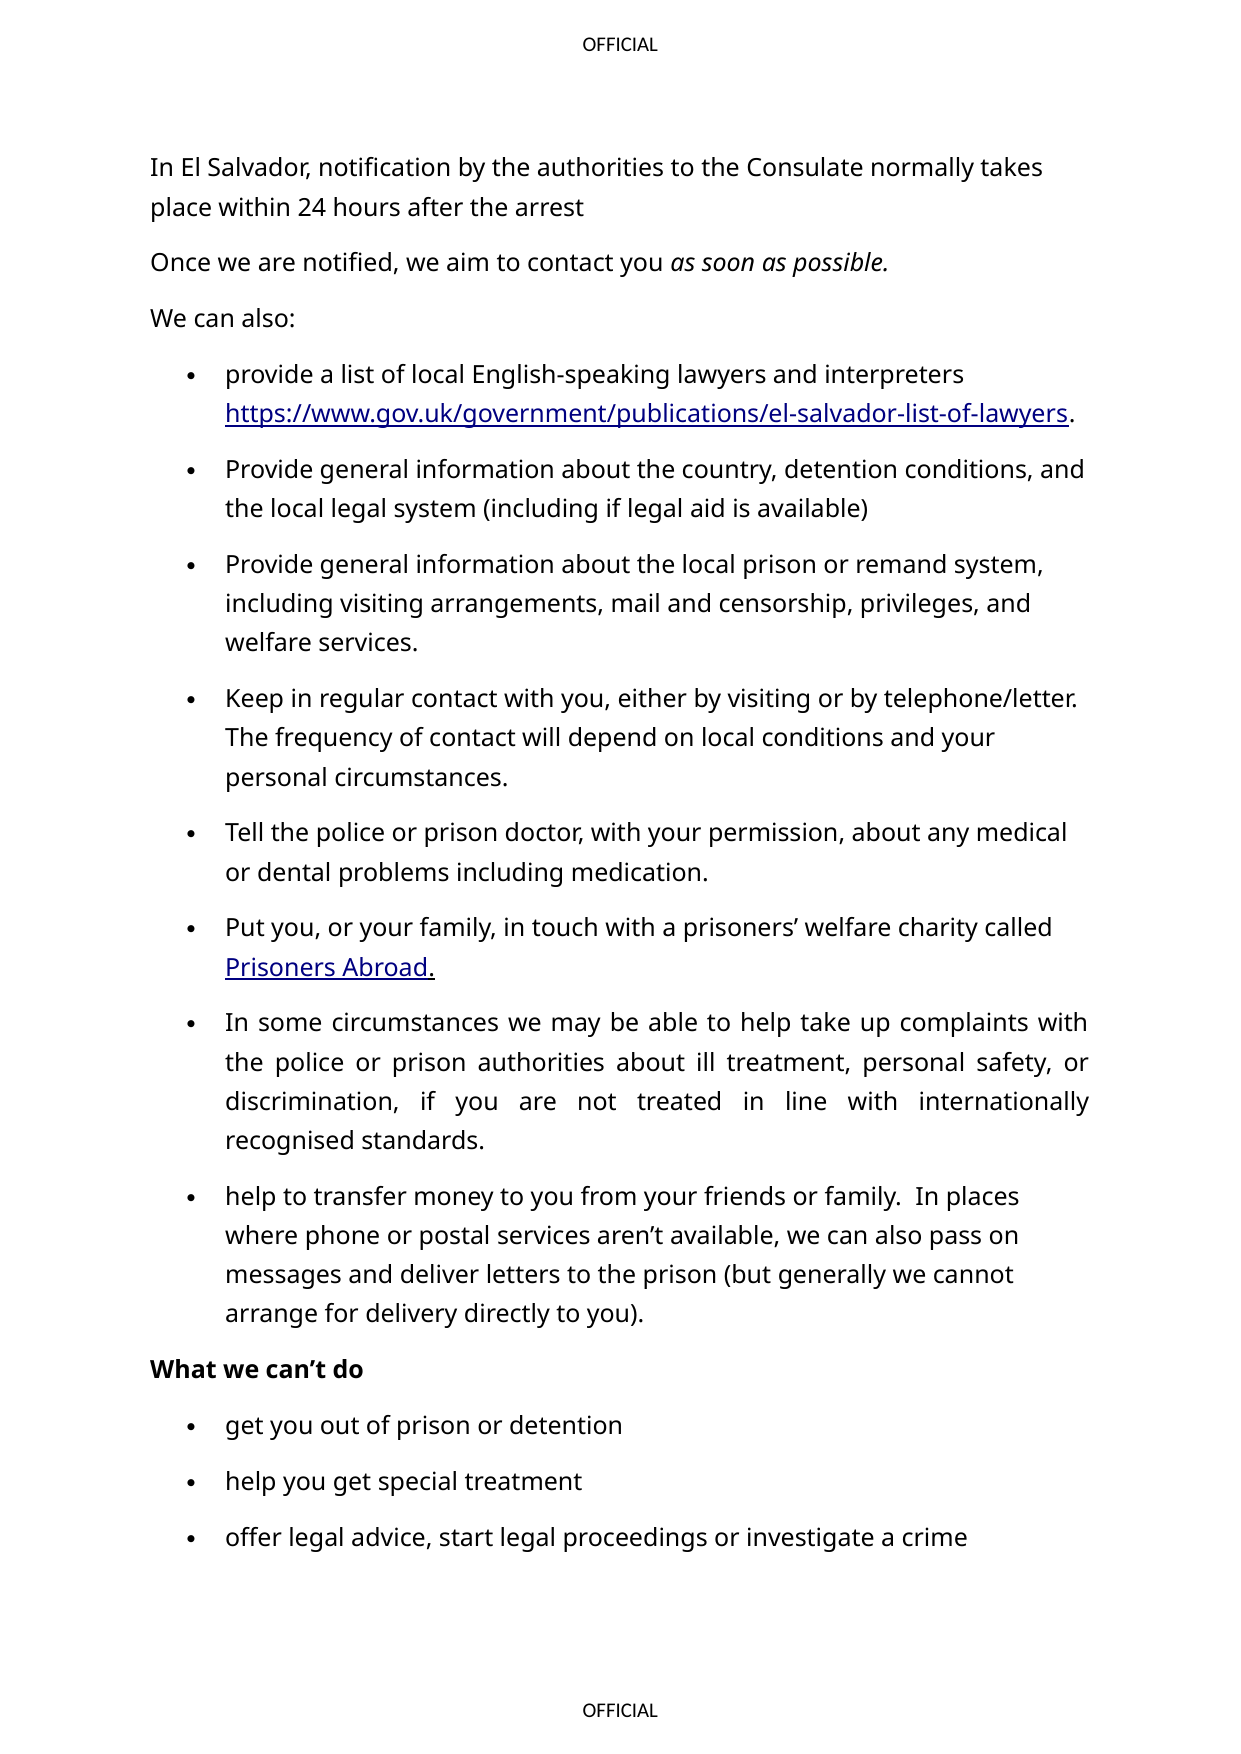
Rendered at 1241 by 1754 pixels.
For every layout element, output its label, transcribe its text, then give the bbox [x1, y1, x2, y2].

list Tell the police or prison doctor, with your permission, about any medical or dental problems including medication. [187, 815, 1090, 888]
list provide a list of local English-speaking lawyers and interpreters https://www.gov.uk/government/publications/el-salvador-list-of-lawyers. [187, 357, 1090, 430]
list offer legal advice, start legal proceedings or investigate a crime [187, 1519, 1090, 1553]
list Put you, or your family, in touch with a prisoners’ welfare charity called Prisoners Abroad. [187, 910, 1090, 983]
text Once we are notified, we aim to contact you as soon as possible. [150, 245, 1090, 279]
list Keep in regular contact with you, either by visiting or by telephone/letter. The frequency of contact will depend on local conditions and your personal circumstances. [187, 681, 1090, 793]
list In some circumstances we may be able to help take up complaints with the police or prison authorities about ill treatment, personal safety, or discrimination, if you are not treated in line with internationally recognised standards. [187, 1005, 1090, 1157]
list help to transfer money to you from your friends or family. In places where phone or postal services aren’t available, we can also pass on messages and deliver letters to the prison (but generally we cannot arrange for delivery directly to you). [187, 1178, 1090, 1330]
list Provide general information about the country, detention conditions, and the local legal system (including if legal aid is available) [187, 452, 1090, 525]
text What we can’t do [150, 1352, 1090, 1386]
text In El Salvador, notification by the authorities to the Consulate normally takes place within 24 hours after the arrest [150, 150, 1090, 223]
list get you out of prison or detention [187, 1407, 1090, 1442]
list Provide general information about the local prison or remand system, including visiting arrangements, mail and censorship, privileges, and welfare services. [187, 547, 1090, 659]
list help you get special treatment [187, 1463, 1090, 1497]
text We can also: [150, 301, 1090, 335]
